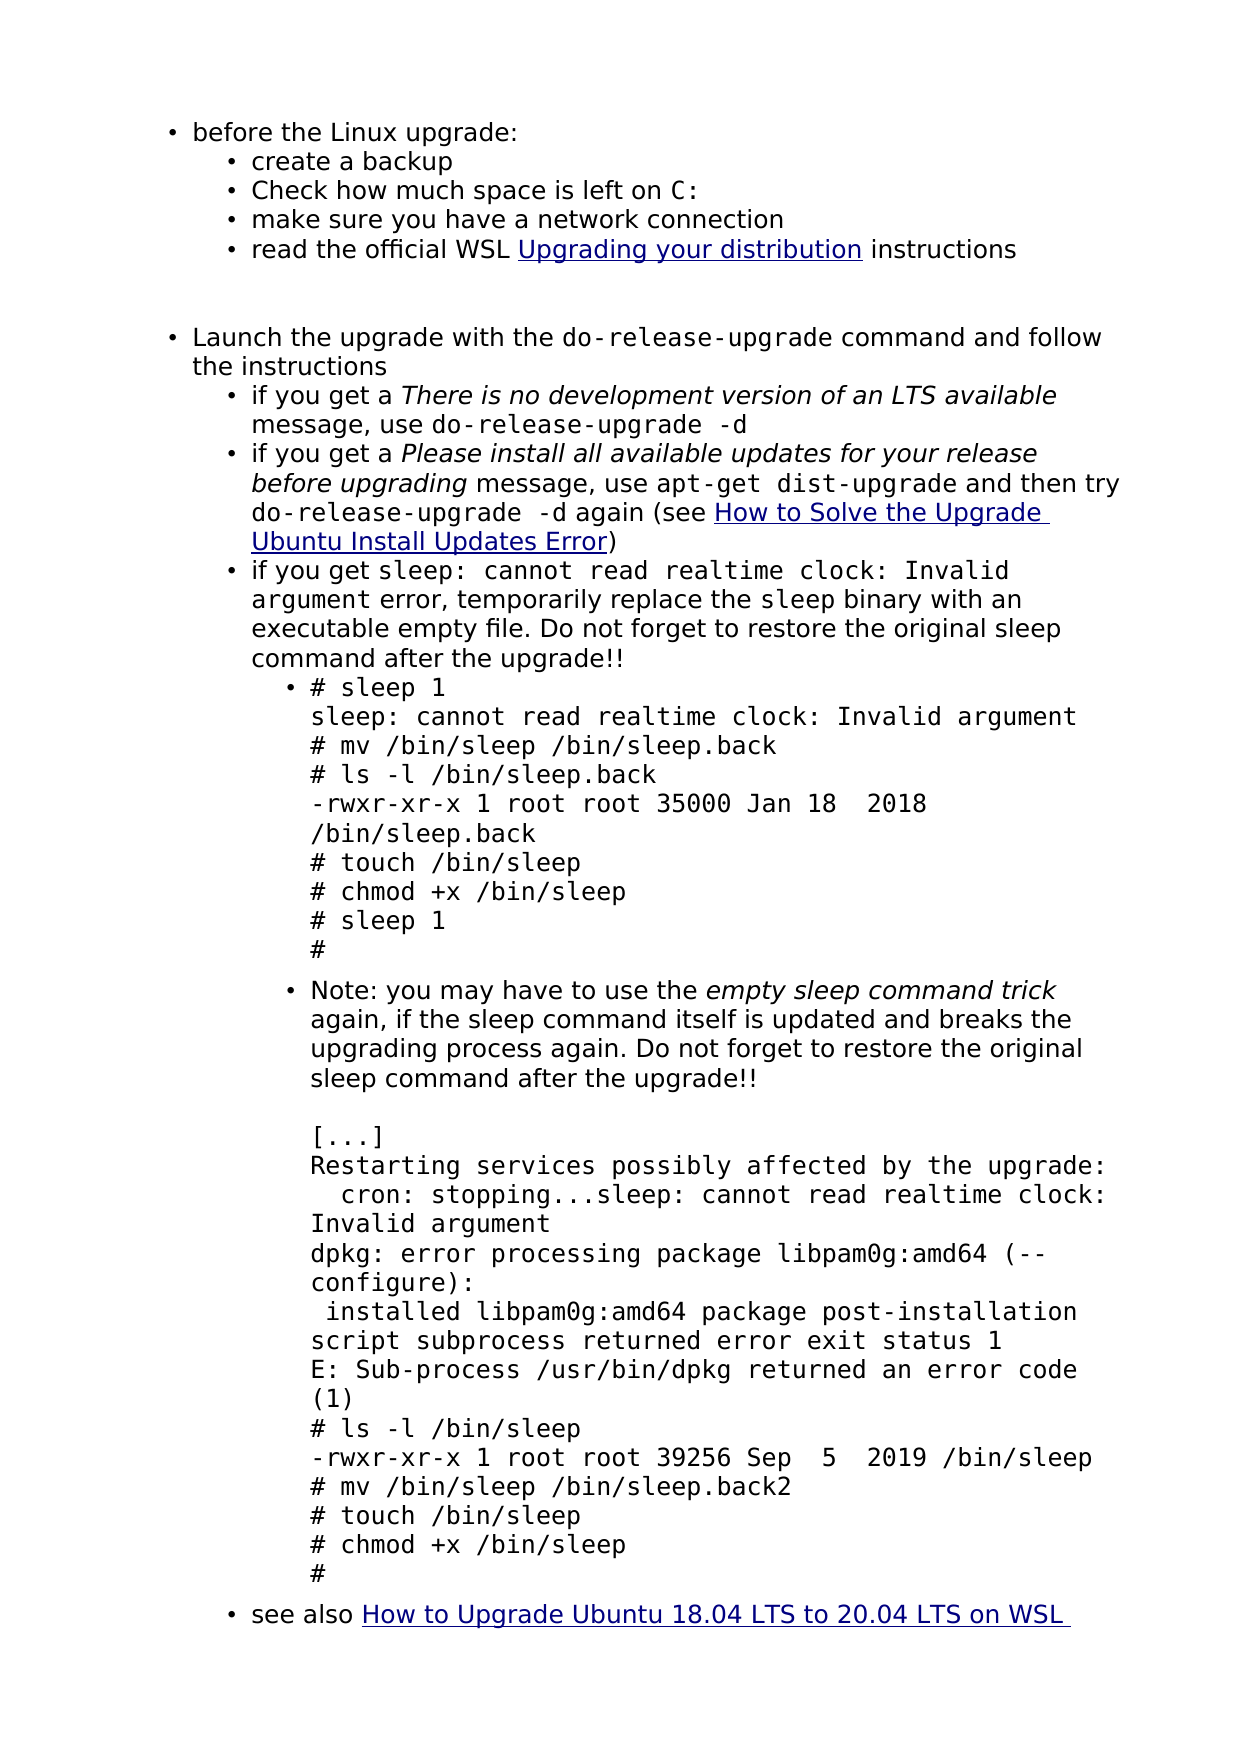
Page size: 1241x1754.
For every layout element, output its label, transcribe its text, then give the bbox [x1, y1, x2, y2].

list if you get a Please install all available updates for your release before upgrading message, use apt-get dist-upgrade and then try do-release-upgrade -d again (see How to Solve the Upgrade Ubuntu Install Updates Error) [236, 439, 1122, 556]
list if you get sleep: cannot read realtime clock: Invalid argument error, temporarily replace the sleep binary with an executable empty file. Do not forget to restore the original sleep command after the upgrade!! [236, 556, 1122, 673]
list Check how much space is left on C: [236, 176, 1122, 206]
list if you get a There is no development version of an LTS available message, use do-release-upgrade -d [236, 381, 1122, 439]
list Note: you may have to use the empty sleep command trick again, if the sleep command itself is updated and breaks the upgrading process again. Do not forget to restore the original sleep command after the upgrade!! [295, 976, 1122, 1122]
list # sleep 1 sleep: cannot read realtime clock: Invalid argument # mv /bin/sleep /bin/sleep.back # ls -l /bin/sleep.back -rwxr-xr-x 1 root root 35000 Jan 18 2018 /bin/sleep.back # touch /bin/sleep # chmod +x /bin/sleep # sleep 1 # [295, 673, 1122, 964]
list see also How to Upgrade Ubuntu 18.04 LTS to 20.04 LTS on WSL [236, 1601, 1122, 1630]
list Launch the upgrade with the do-release-upgrade command and follow the instructions [177, 323, 1122, 381]
list [...] Restarting services possibly affected by the upgrade: cron: stopping...sleep: cannot read realtime clock: Invalid argument dpkg: error processing package libpam0g:amd64 (--configure): installed libpam0g:amd64 package post-installation script subprocess returned error exit status 1 E: Sub-process /usr/bin/dpkg returned an error code (1) # ls -l /bin/sleep -rwxr-xr-x 1 root root 39256 Sep 5 2019 /bin/sleep # mv /bin/sleep /bin/sleep.back2 # touch /bin/sleep # chmod +x /bin/sleep # [295, 1122, 1122, 1589]
list before the Linux upgrade: [177, 118, 1122, 147]
list create a backup [236, 147, 1122, 176]
list make sure you have a network connection [236, 206, 1122, 235]
list read the official WSL Upgrading your distribution instructions [236, 235, 1122, 264]
